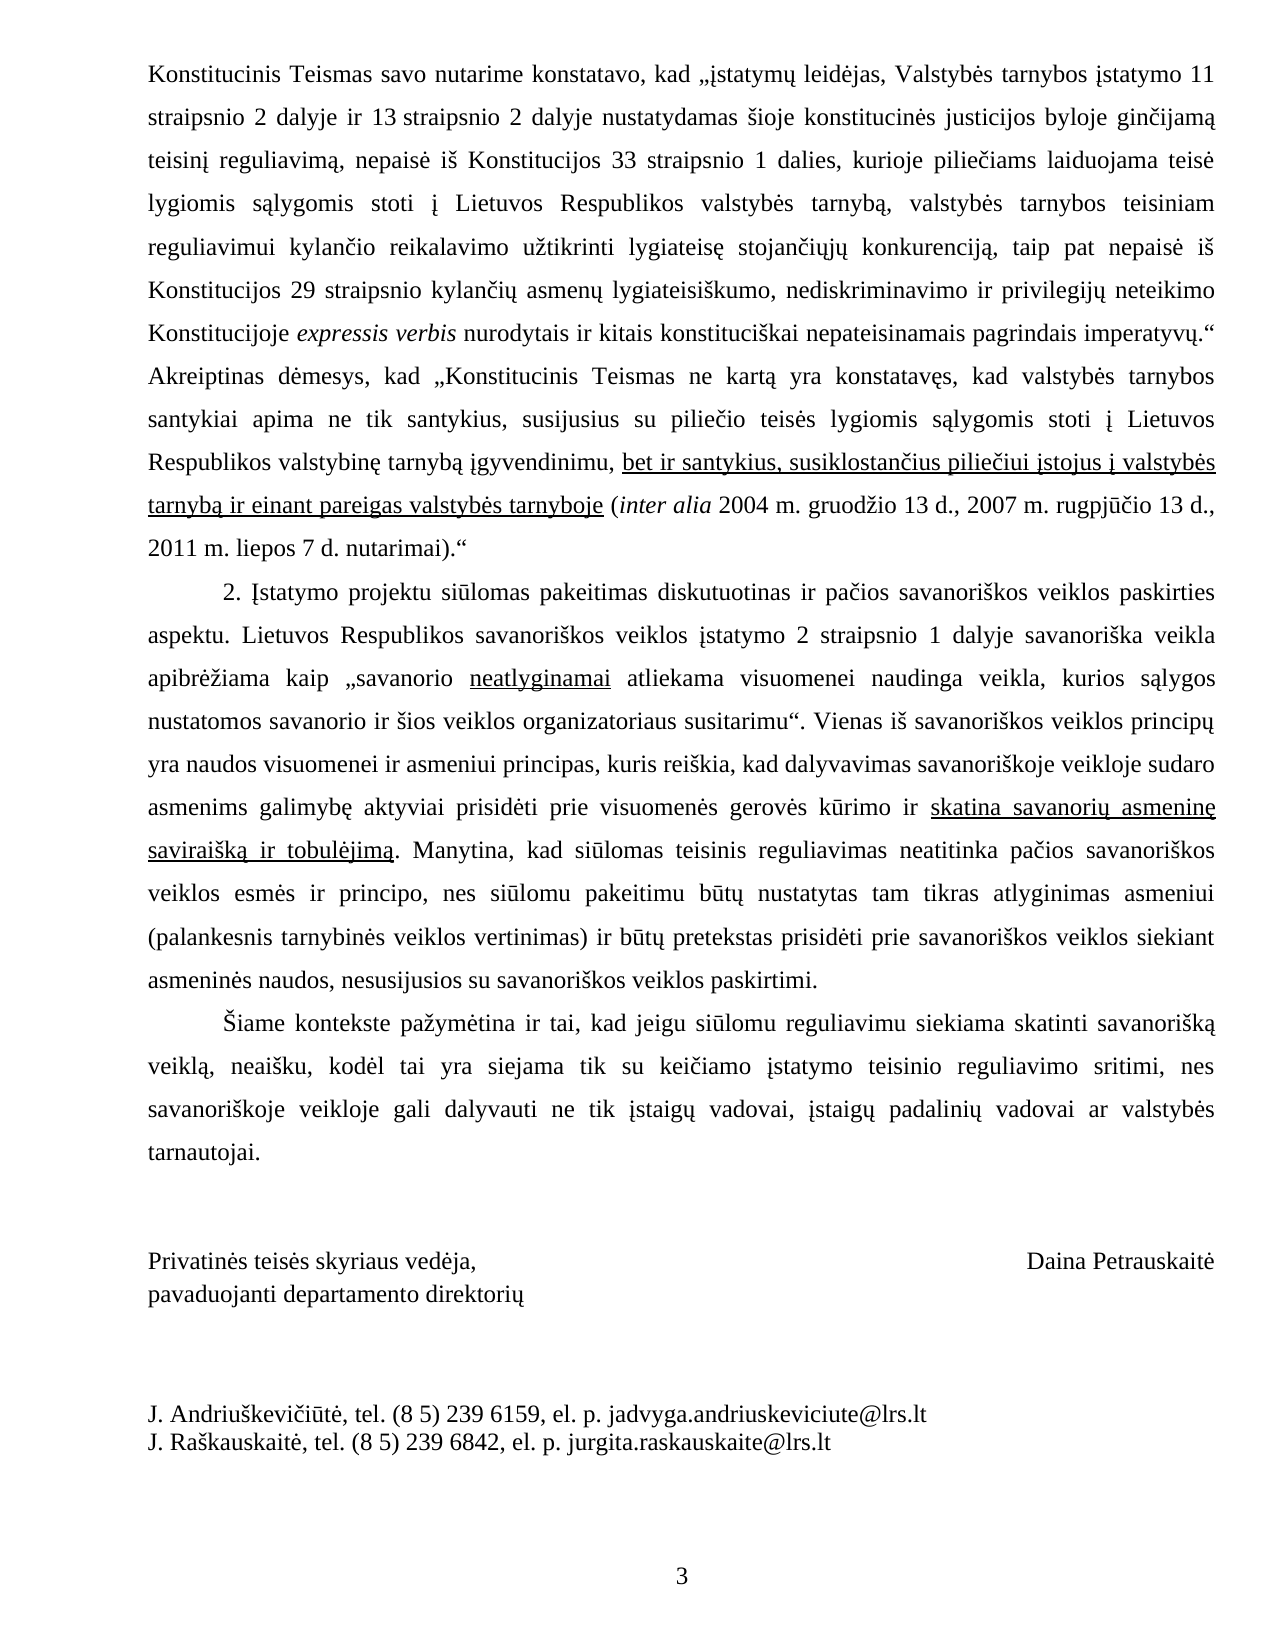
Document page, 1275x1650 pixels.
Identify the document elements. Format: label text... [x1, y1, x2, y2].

text J. Raškauskaitė, tel. (8 5) 239 6842, el. p. jurgita.raskauskaite@lrs.lt [148, 1427, 1216, 1456]
text 2. Įstatymo projektu siūlomas pakeitimas diskutuotinas ir pačios savanoriškos veiklos paskirties aspektu. Lietuvos Respublikos savanoriškos veiklos įstatymo 2 straipsnio 1 dalyje savanoriška veikla apibrėžiama kaip „savanorio neatlyginamai atliekama visuomenei naudinga veikla, kurios sąlygos nustatomos savanorio ir šios veiklos organizatoriaus susitarimu“. Vienas iš savanoriškos veiklos principų yra naudos visuomenei ir asmeniui principas, kuris reiškia, kad dalyvavimas savanoriškoje veikloje sudaro asmenims galimybę aktyviai prisidėti prie visuomenės gerovės kūrimo ir skatina savanorių asmeninę saviraišką ir tobulėjimą. Manytina, kad siūlomas teisinis reguliavimas neatitinka pačios savanoriškos veiklos esmės ir principo, nes siūlomu pakeitimu būtų nustatytas tam tikras atlyginimas asmeniui (palankesnis tarnybinės veiklos vertinimas) ir būtų pretekstas prisidėti prie savanoriškos veiklos siekiant asmeninės naudos, nesusijusios su savanoriškos veiklos paskirtimi. [148, 577, 1216, 993]
text J. Andriuškevičiūtė, tel. (8 5) 239 6159, el. p. jadvyga.andriuskeviciute@lrs.lt [148, 1399, 1216, 1427]
text Privatinės teisės skyriaus vedėja, Daina Petrauskaitė [148, 1246, 1216, 1275]
text Konstitucinis Teismas savo nutarime konstatavo, kad „įstatymų leidėjas, Valstybės tarnybos įstatymo 11 straipsnio 2 dalyje ir 13 straipsnio 2 dalyje nustatydamas šioje konstitucinės justicijos byloje ginčijamą teisinį reguliavimą, nepaisė iš Konstitucijos 33 straipsnio 1 dalies, kurioje piliečiams laiduojama teisė lygiomis sąlygomis stoti į Lietuvos Respublikos valstybės tarnybą, valstybės tarnybos teisiniam reguliavimui kylančio reikalavimo užtikrinti lygiateisę stojančiųjų konkurenciją, taip pat nepaisė iš Konstitucijos 29 straipsnio kylančių asmenų lygiateisiškumo, nediskriminavimo ir privilegijų neteikimo Konstitucijoje expressis verbis nurodytais ir kitais konstituciškai nepateisinamais pagrindais imperatyvų.“ Akreiptinas dėmesys, kad „Konstitucinis Teismas ne kartą yra konstatavęs, kad valstybės tarnybos santykiai apima ne tik santykius, susijusius su piliečio teisės lygiomis sąlygomis stoti į Lietuvos Respublikos valstybinę tarnybą įgyvendinimu, bet ir santykius, susiklostančius piliečiui įstojus į valstybės tarnybą ir einant pareigas valstybės tarnyboje (inter alia 2004 m. gruodžio 13 d., 2007 m. rugpjūčio 13 d., 2011 m. liepos 7 d. nutarimai).“ [148, 59, 1216, 562]
text pavaduojanti departamento direktorių [148, 1279, 1216, 1308]
text Šiame kontekste pažymėtina ir tai, kad jeigu siūlomu reguliavimu siekiama skatinti savanorišką veiklą, neaišku, kodėl tai yra siejama tik su keičiamo įstatymo teisinio reguliavimo sritimi, nes savanoriškoje veikloje gali dalyvauti ne tik įstaigų vadovai, įstaigų padalinių vadovai ar valstybės tarnautojai. [148, 1008, 1216, 1166]
